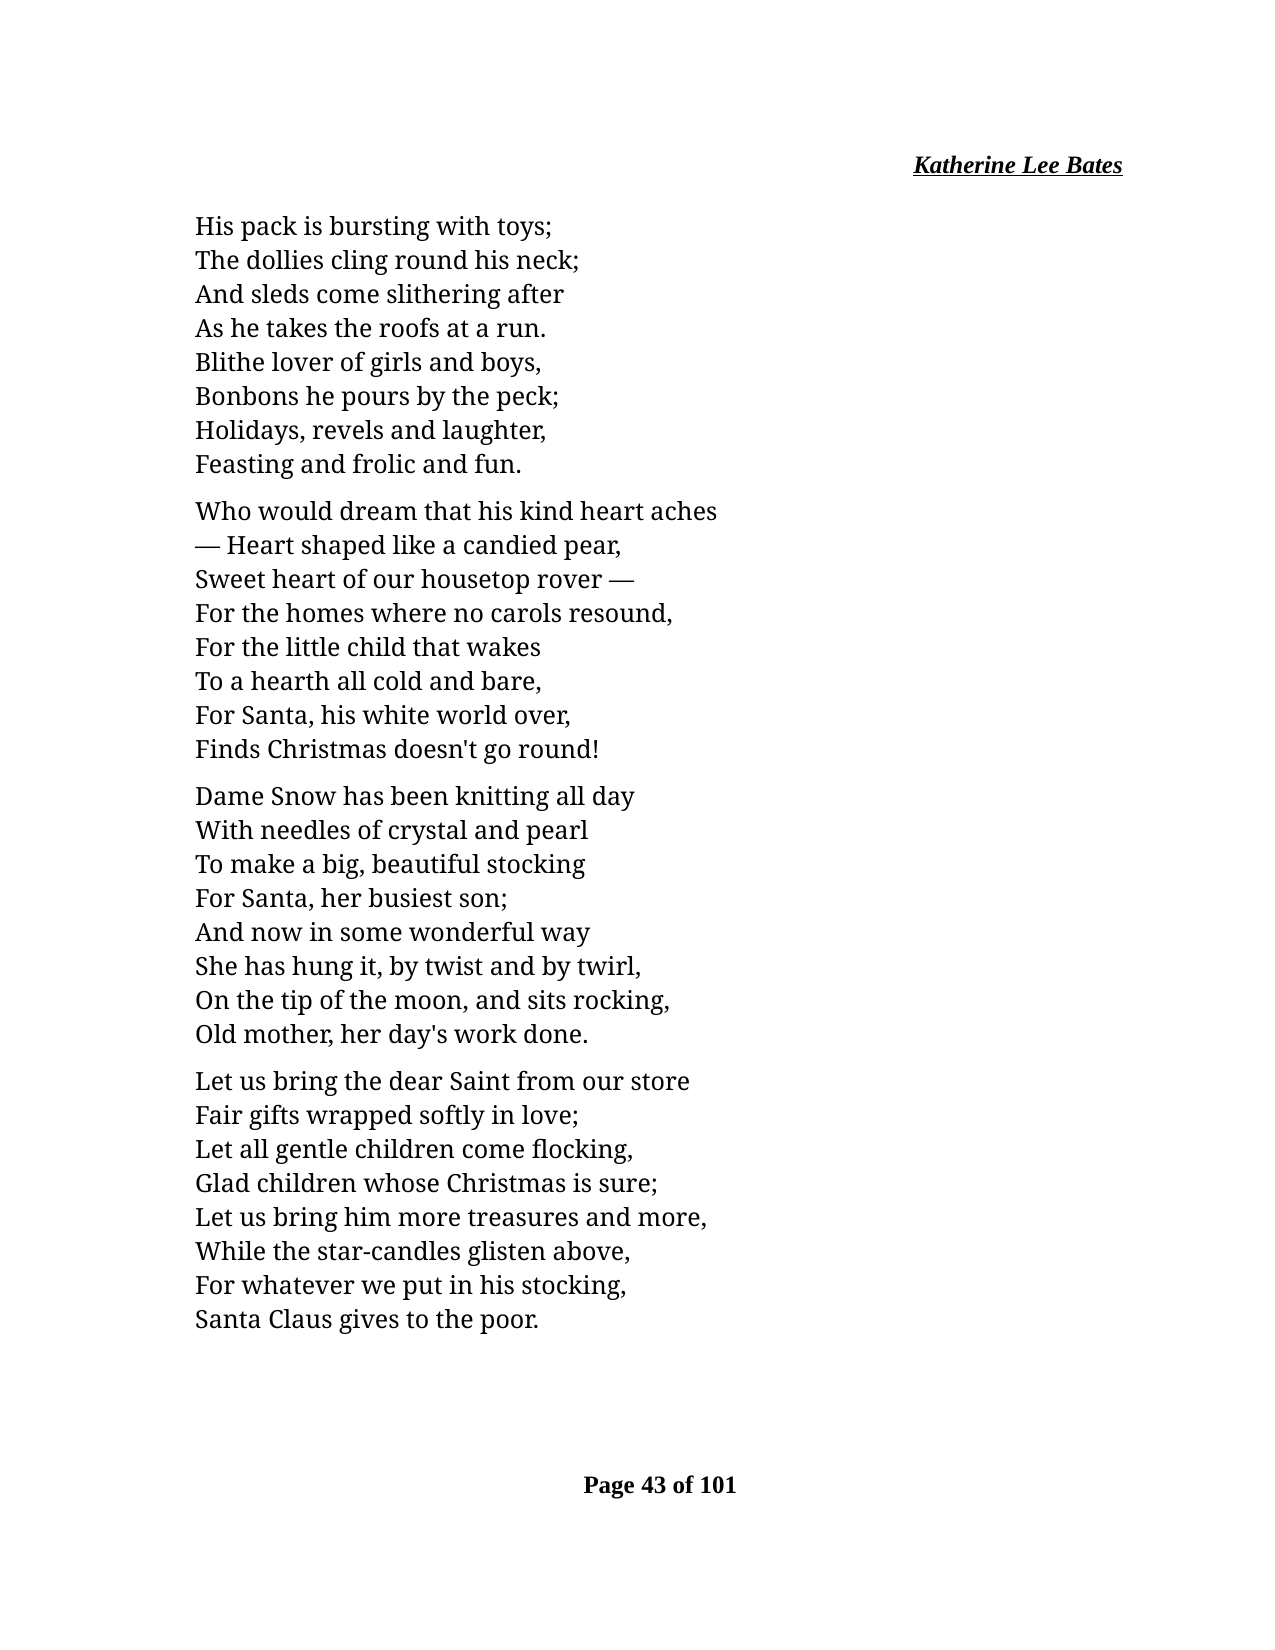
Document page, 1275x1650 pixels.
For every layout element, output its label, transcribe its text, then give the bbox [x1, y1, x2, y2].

text Who would dream that his kind heart aches — Heart shaped like a candied pear, Sweet heart of our housetop rover — For the homes where no carols resound, For the little child that wakes To a hearth all cold and bare, For Santa, his white world over, Finds Christmas doesn't go round! [195, 493, 1125, 766]
text His pack is bursting with toys; The dollies cling round his neck; And sleds come slithering after As he takes the roofs at a run. Blithe lover of girls and boys, Bonbons he pours by the peck; Holidays, revels and laughter, Feasting and frolic and fun. [195, 208, 1125, 481]
text Let us bring the dear Saint from our store Fair gifts wrapped softly in love; Let all gentle children come flocking, Glad children whose Christmas is sure; Let us bring him more treasures and more, While the star-candles glisten above, For whatever we put in his stocking, Santa Claus gives to the poor. [195, 1063, 1125, 1336]
text Dame Snow has been knitting all day With needles of crystal and pearl To make a big, beautiful stocking For Santa, her busiest son; And now in some wonderful way She has hung it, by twist and by twirl, On the tip of the moon, and sits rocking, Old mother, her day's work done. [195, 778, 1125, 1051]
